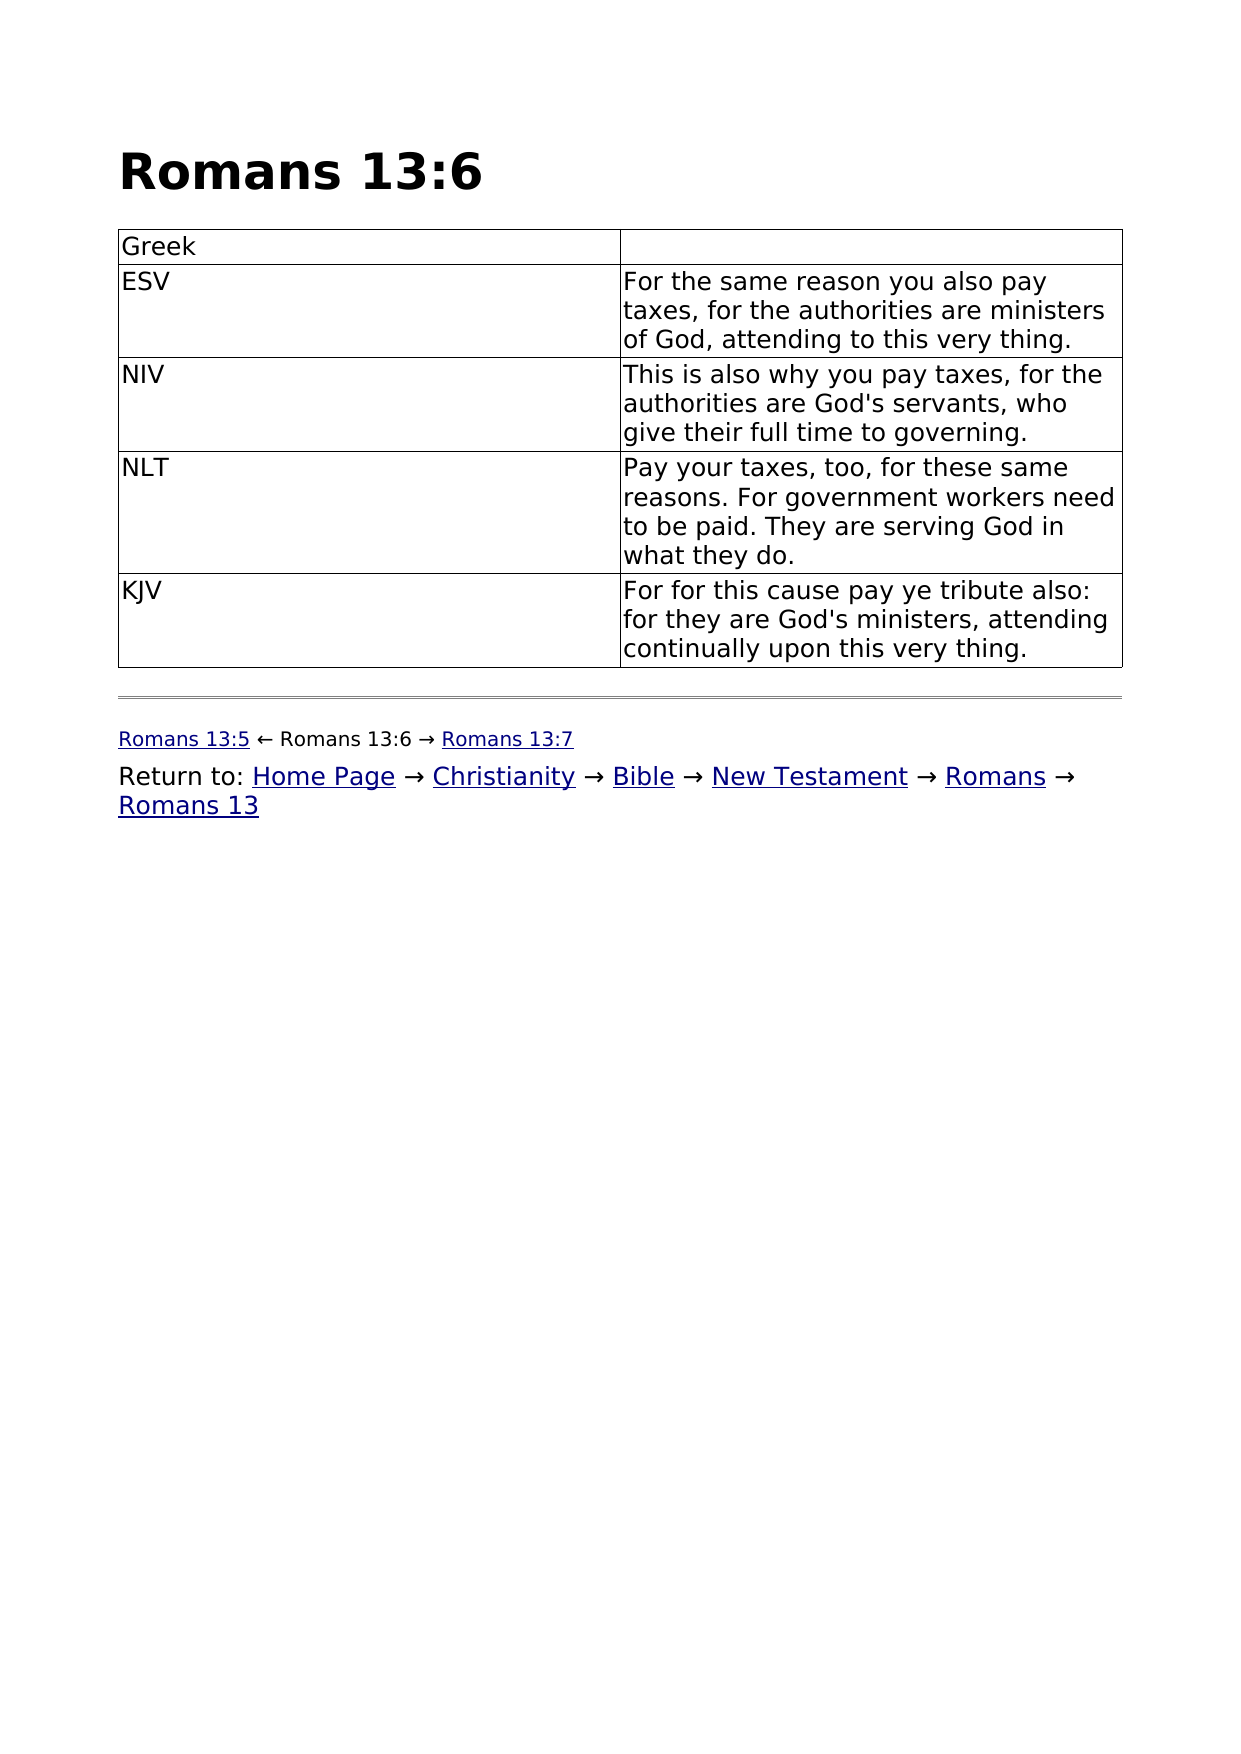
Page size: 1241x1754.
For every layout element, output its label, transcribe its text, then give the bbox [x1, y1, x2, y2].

table_cell NLT [119, 452, 620, 573]
table_cell This is also why you pay taxes, for the authorities are God's servants, who give their full time to governing. [621, 358, 1122, 451]
table_cell For for this cause pay ye tribute also: for they are God's ministers, attending continually upon this very thing. [621, 574, 1122, 667]
table_cell For the same reason you also pay taxes, for the authorities are ministers of God, attending to this very thing. [621, 265, 1122, 357]
text Romans 13:5 ← Romans 13:6 → Romans 13:7 [118, 728, 1122, 762]
subtitle Romans 13:6 [118, 143, 1122, 201]
table_cell KJV [119, 574, 620, 667]
table_header Greek [119, 230, 620, 264]
table_cell Pay your taxes, too, for these same reasons. For government workers need to be paid. They are serving God in what they do. [621, 452, 1122, 573]
table_cell ESV [119, 265, 620, 357]
table_cell NIV [119, 358, 620, 451]
text Return to: Home Page → Christianity → Bible → New Testament → Romans → Romans 13 [118, 762, 1122, 820]
table_header [621, 230, 1122, 264]
